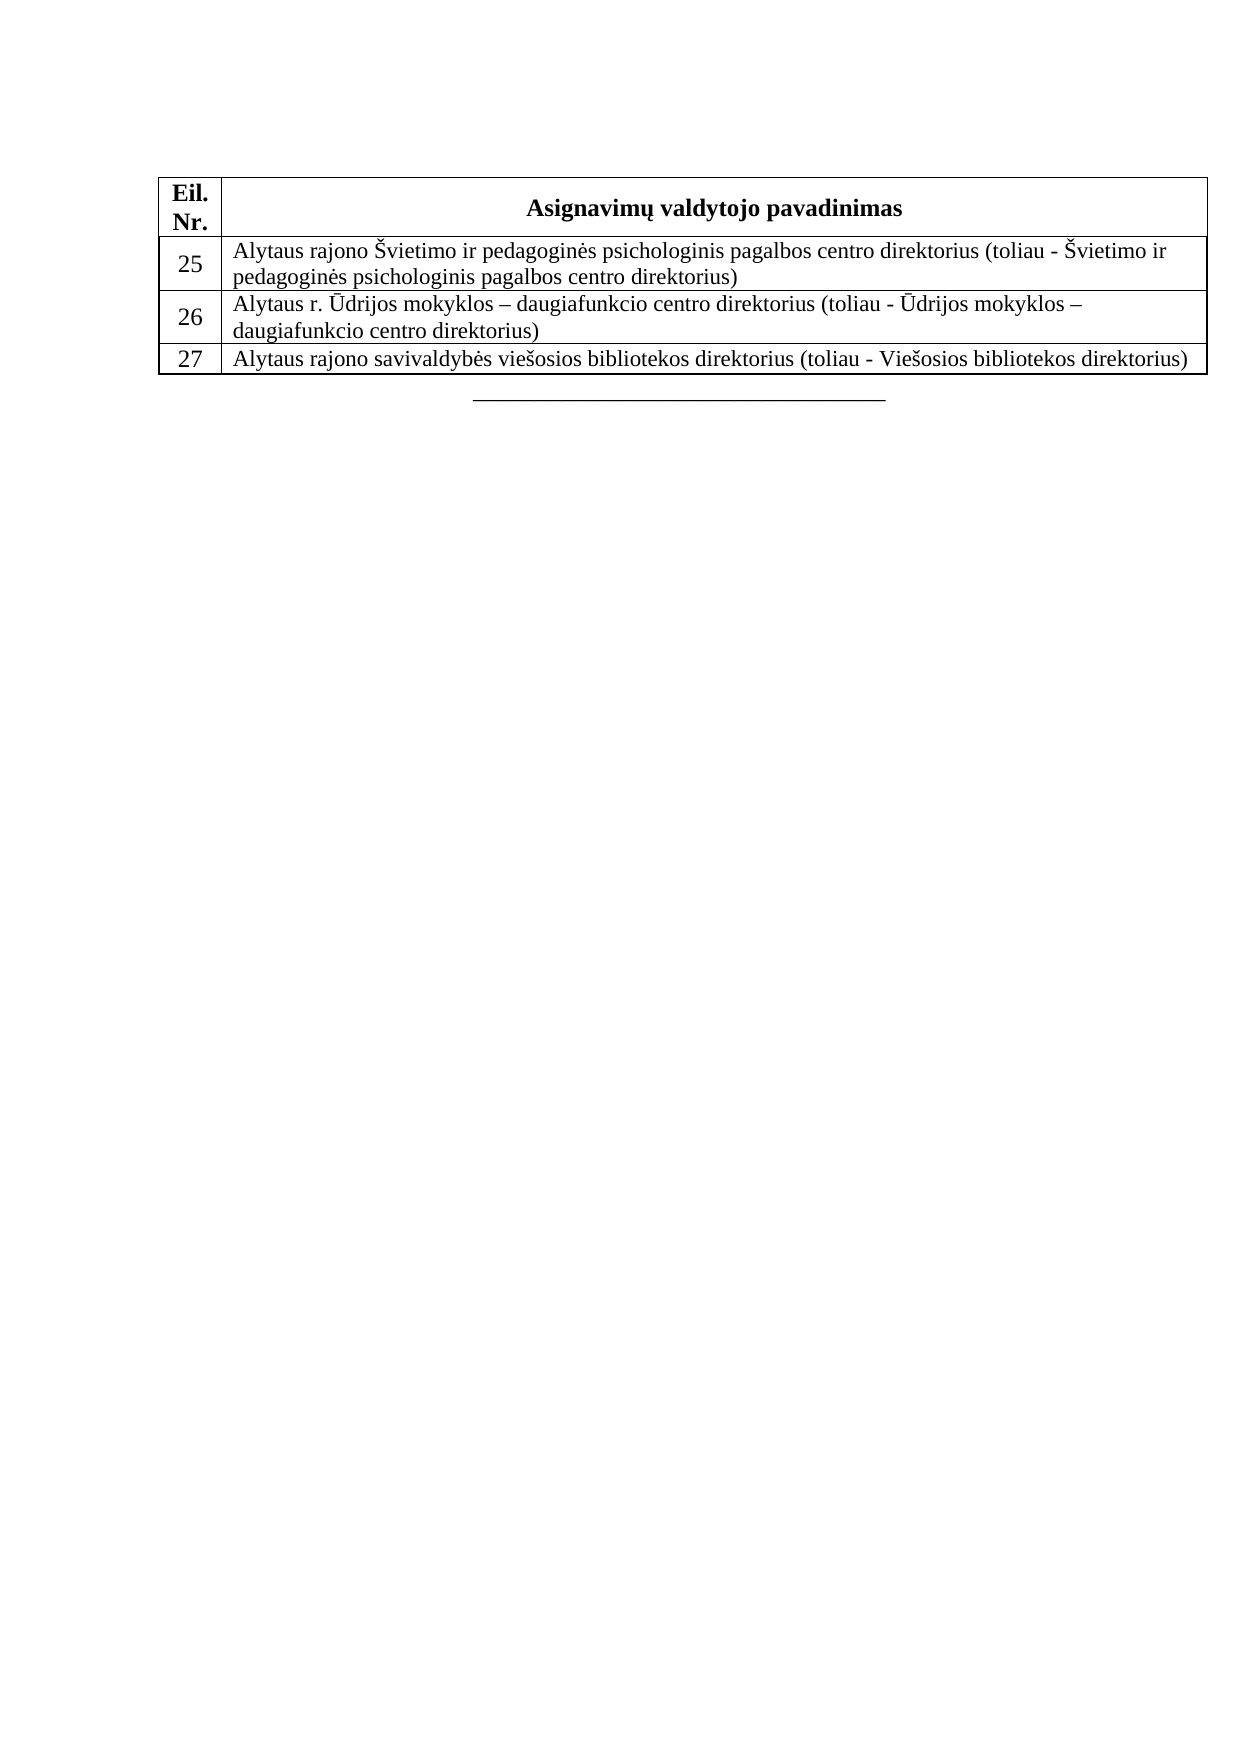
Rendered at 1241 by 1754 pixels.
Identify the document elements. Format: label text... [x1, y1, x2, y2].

table_cell Alytaus rajono savivaldybės viešosios bibliotekos direktorius (toliau - Viešosios bibliotekos direktorius) [222, 344, 1206, 373]
table_cell 26 [160, 291, 221, 343]
table_cell Alytaus rajono Švietimo ir pedagoginės psichologinis pagalbos centro direktorius (toliau - Švietimo ir pedagoginės psichologinis pagalbos centro direktorius) [222, 237, 1206, 289]
text _________________________________ [177, 375, 1181, 404]
table_header Asignavimų valdytojo pavadinimas [222, 178, 1207, 236]
table_cell 25 [160, 237, 221, 289]
table_header Eil. Nr. [159, 178, 221, 236]
table_cell 27 [160, 344, 221, 373]
table_cell Alytaus r. Ūdrijos mokyklos – daugiafunkcio centro direktorius (toliau - Ūdrijos mokyklos – daugiafunkcio centro direktorius) [222, 291, 1206, 343]
